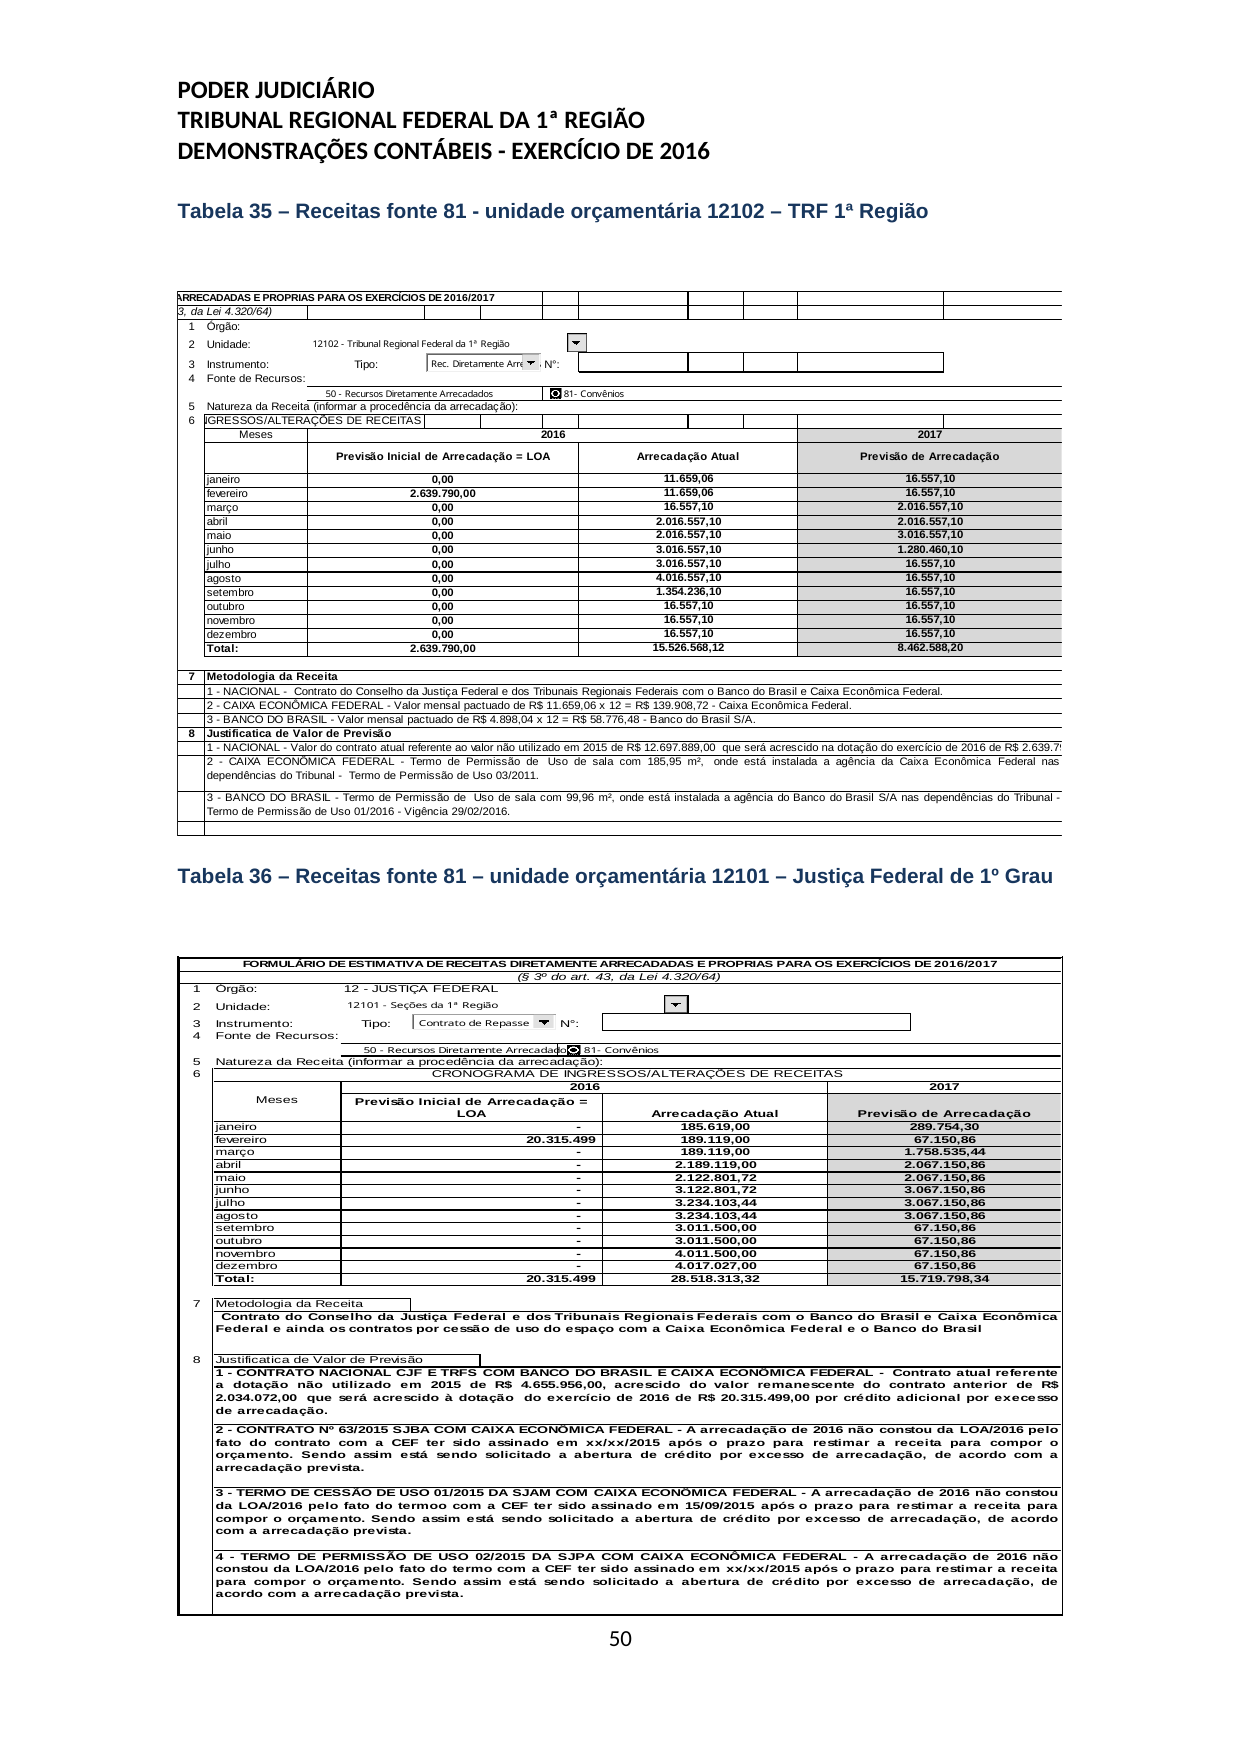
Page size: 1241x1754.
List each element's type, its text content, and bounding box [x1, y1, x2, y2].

text Tabela 36 – Receitas fonte 81 – unidade orçamentária 12101 – Justiça Federal de 1º Grau [177, 862, 1071, 890]
text Tabela 35 – Receitas fonte 81 - unidade orçamentária 12102 – TRF 1ª Região [177, 197, 1071, 225]
